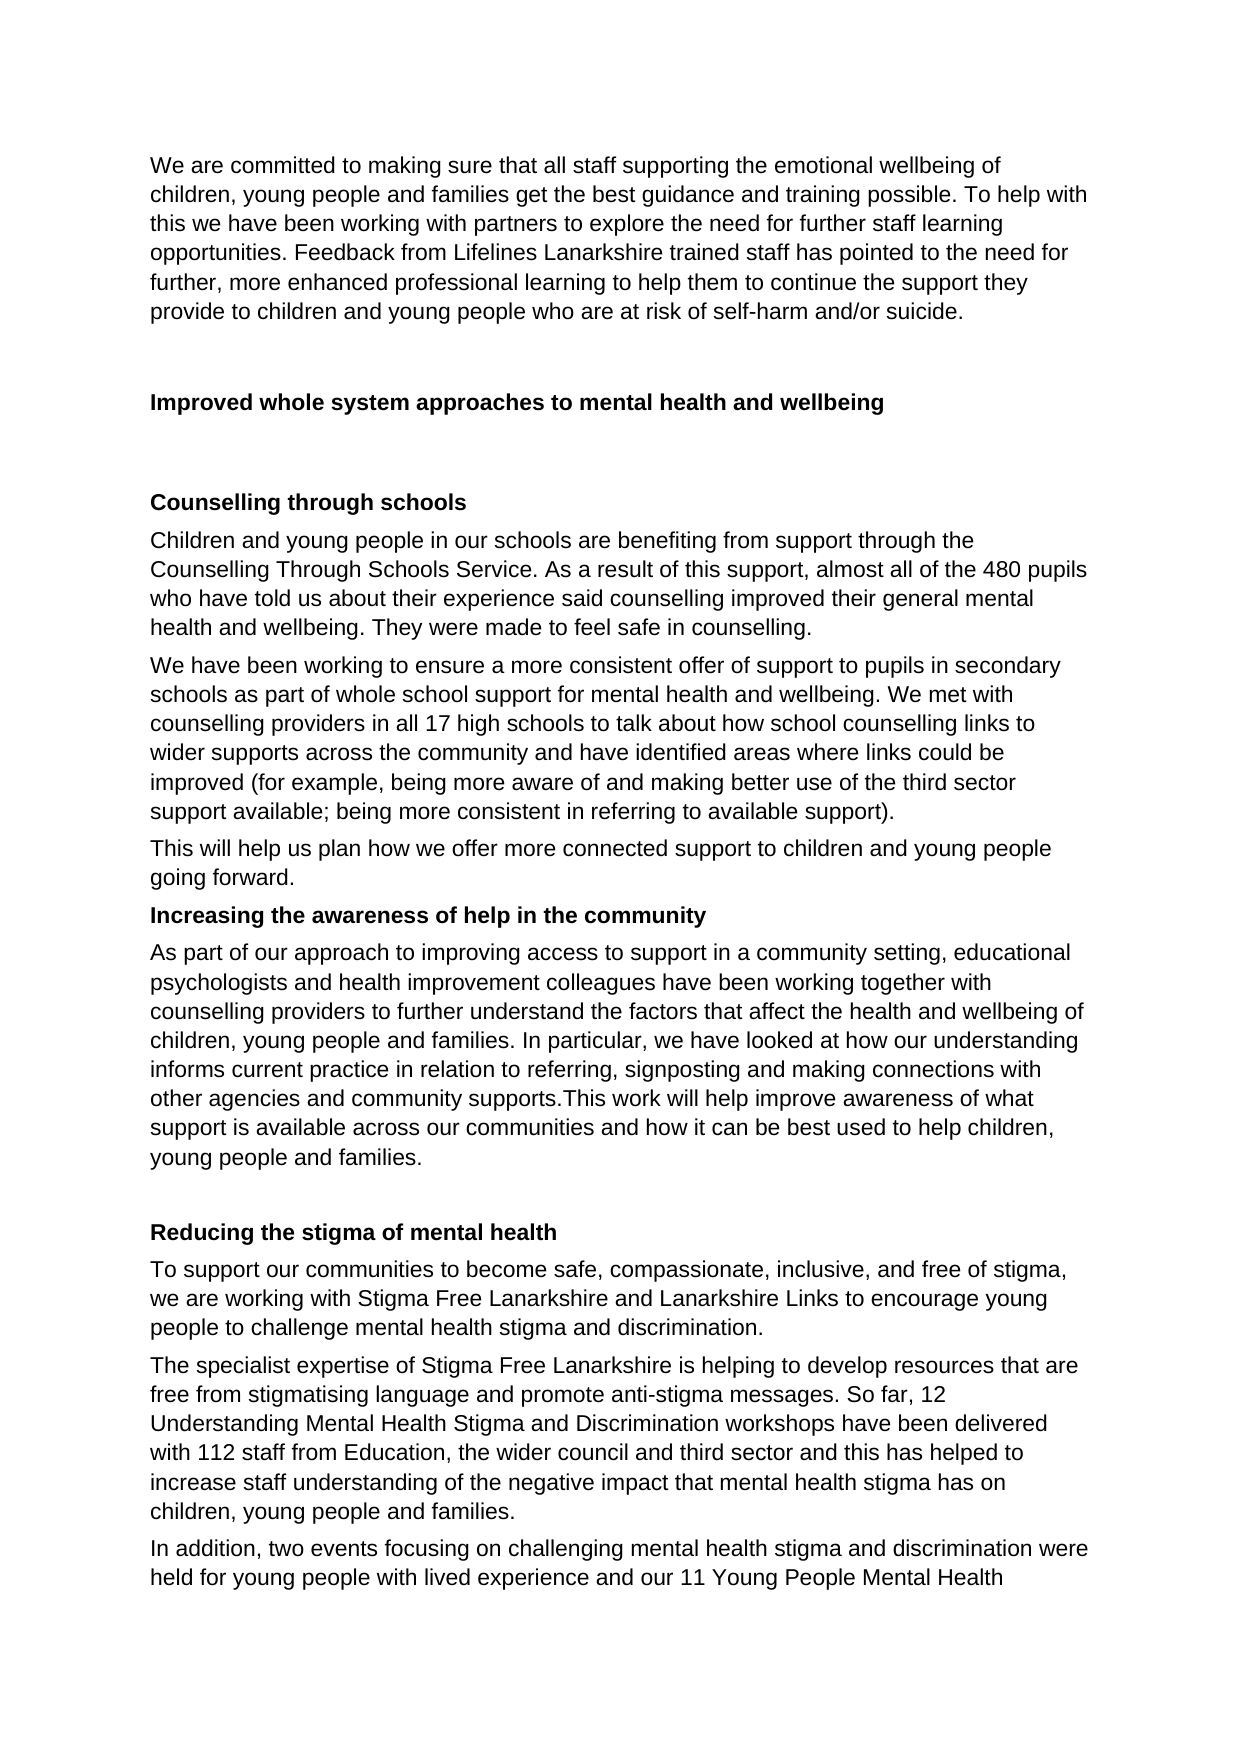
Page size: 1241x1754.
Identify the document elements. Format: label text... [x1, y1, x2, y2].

text Counselling through schools [150, 487, 1090, 517]
text We have been working to ensure a more consistent offer of support to pupils in secondary schools as part of whole school support for mental health and wellbeing. We met with counselling providers in all 17 high schools to talk about how school counselling links to wider supports across the community and have identified areas where links could be improved (for example, being more aware of and making better use of the third sector support available; being more consistent in referring to available support). [150, 650, 1090, 825]
text Reducing the stigma of mental health [150, 1217, 1090, 1246]
text To support our communities to become safe, compassionate, inclusive, and free of stigma, we are working with Stigma Free Lanarkshire and Lanarkshire Links to encourage young people to challenge mental health stigma and discrimination. [150, 1254, 1090, 1342]
text Increasing the awareness of help in the community [150, 900, 1090, 929]
text Children and young people in our schools are benefiting from support through the Counselling Through Schools Service. As a result of this support, almost all of the 480 pupils who have told us about their experience said counselling improved their general mental health and wellbeing. They were made to feel safe in counselling. [150, 525, 1090, 642]
text We are committed to making sure that all staff supporting the emotional wellbeing of children, young people and families get the best guidance and training possible. To help with this we have been working with partners to explore the need for further staff learning opportunities. Feedback from Lifelines Lanarkshire trained staff has pointed to the need for further, more enhanced professional learning to help them to continue the support they provide to children and young people who are at risk of self-harm and/or suicide. [150, 150, 1090, 325]
text As part of our approach to improving access to support in a community setting, educational psychologists and health improvement colleagues have been working together with counselling providers to further understand the factors that affect the health and wellbeing of children, young people and families. In particular, we have looked at how our understanding informs current practice in relation to referring, signposting and making connections with other agencies and community supports.This work will help improve awareness of what support is available across our communities and how it can be best used to help children, young people and families. [150, 937, 1090, 1171]
text The specialist expertise of Stigma Free Lanarkshire is helping to develop resources that are free from stigmatising language and promote anti-stigma messages. So far, 12 Understanding Mental Health Stigma and Discrimination workshops have been delivered with 112 staff from Education, the wider council and third sector and this has helped to increase staff understanding of the negative impact that mental health stigma has on children, young people and families. [150, 1350, 1090, 1525]
text In addition, two events focusing on challenging mental health stigma and discrimination were held for young people with lived experience and our 11 Young People Mental Health [150, 1533, 1090, 1592]
text Improved whole system approaches to mental health and wellbeing [150, 383, 1090, 417]
text This will help us plan how we offer more connected support to children and young people going forward. [150, 833, 1090, 892]
